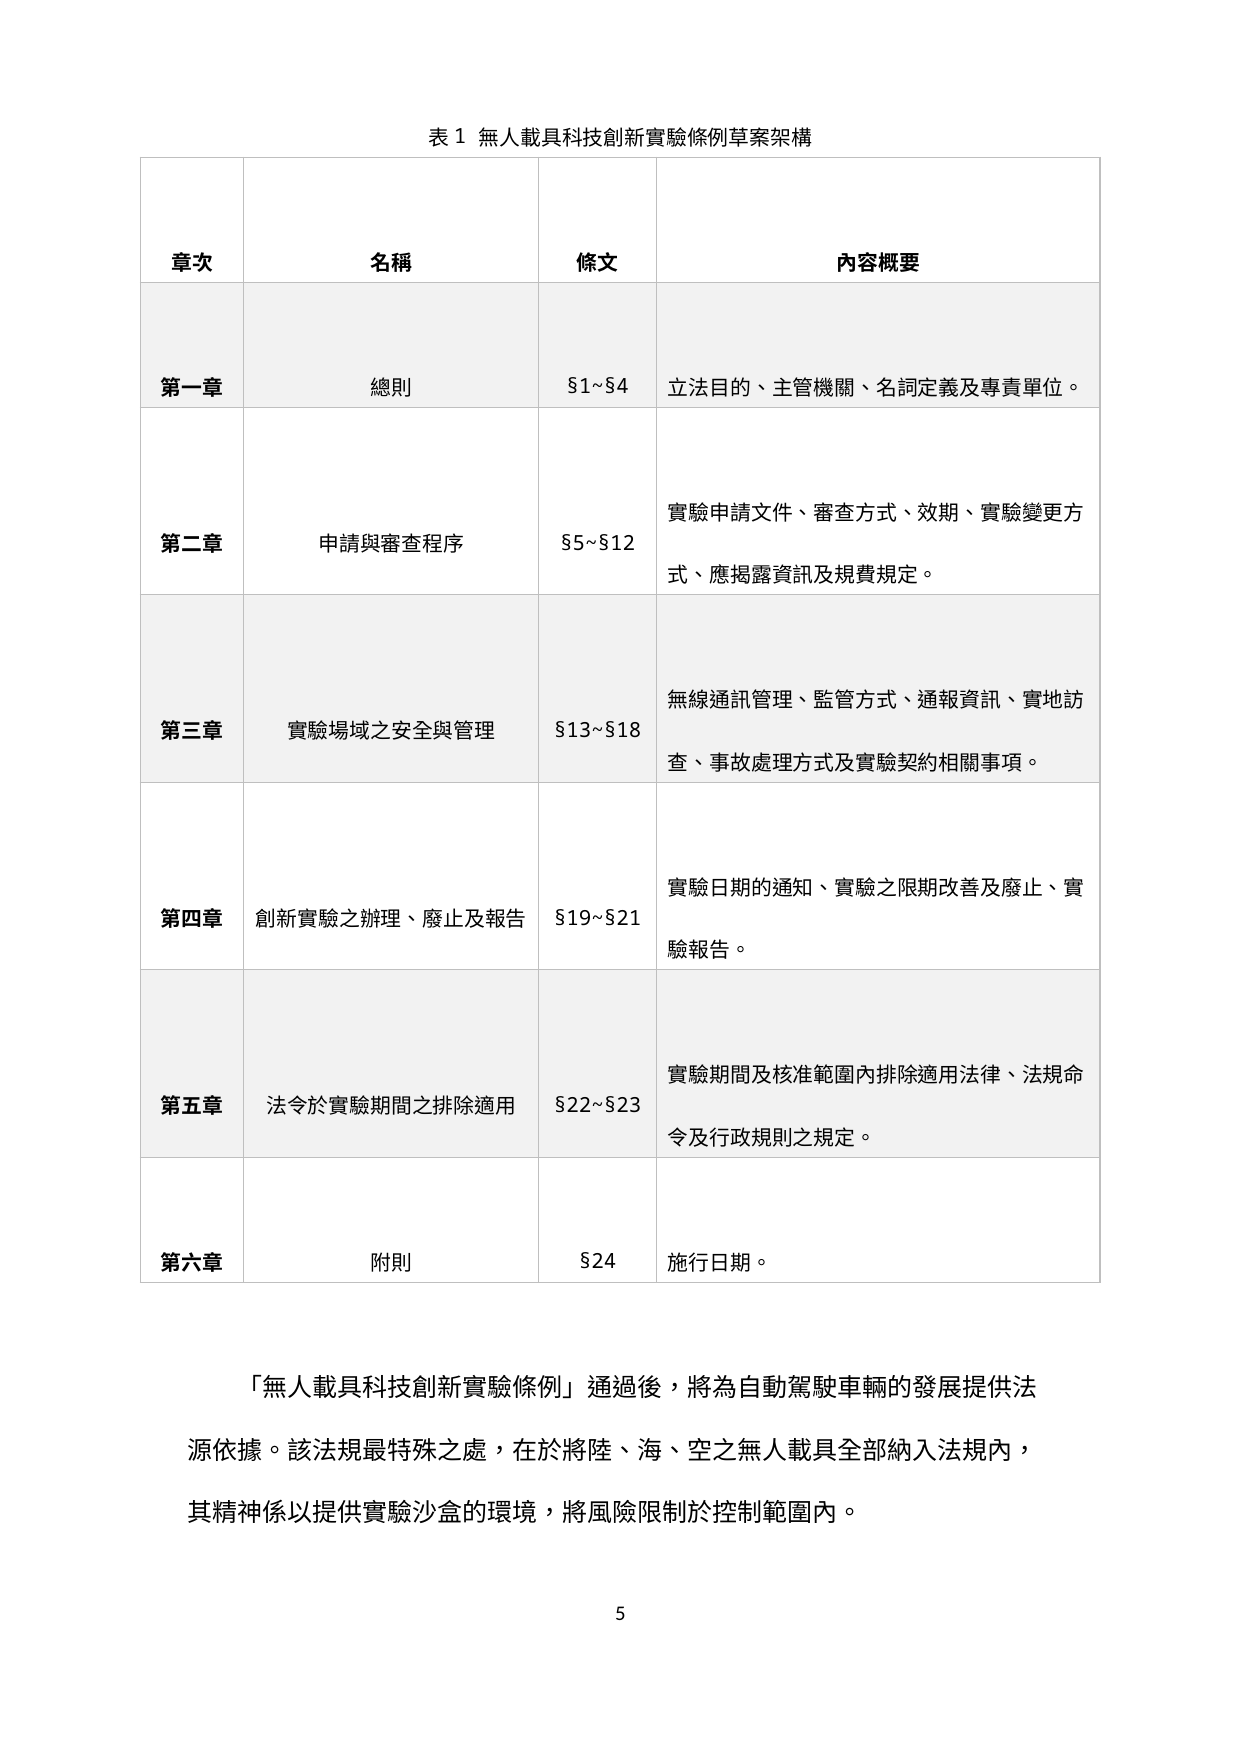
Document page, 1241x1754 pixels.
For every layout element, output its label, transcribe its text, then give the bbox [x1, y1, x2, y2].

table_cell 無線通訊管理、監管方式、通報資訊、實地訪查、事故處理方式及實驗契約相關事項。 [657, 595, 1099, 782]
table_cell §5~§12 [539, 408, 656, 594]
table_cell 第一章 [141, 283, 243, 407]
table_cell 總則 [244, 283, 538, 407]
table_cell 施行日期。 [657, 1158, 1099, 1282]
table_cell 實驗場域之安全與管理 [244, 595, 538, 782]
table_header 章次 [141, 158, 243, 282]
table_cell 實驗申請文件、審查方式、效期、實驗變更方式、應揭露資訊及規費規定。 [657, 408, 1099, 594]
table_header 名稱 [244, 158, 538, 282]
table_cell 申請與審查程序 [244, 408, 538, 594]
table_cell §19~§21 [539, 783, 656, 969]
table_cell §24 [539, 1158, 656, 1282]
table_cell 第六章 [141, 1158, 243, 1282]
table_cell 第三章 [141, 595, 243, 782]
table_cell 第四章 [141, 783, 243, 969]
table_cell 附則 [244, 1158, 538, 1282]
table_cell 第五章 [141, 970, 243, 1157]
table_cell 法令於實驗期間之排除適用 [244, 970, 538, 1157]
text 表1 無人載具科技創新實驗條例草案架構 [187, 94, 1053, 157]
table_header 內容概要 [657, 158, 1099, 282]
table_cell 第二章 [141, 408, 243, 594]
table_cell §13~§18 [539, 595, 656, 782]
table_cell 立法目的、主管機關、名詞定義及專責單位。 [657, 283, 1099, 407]
table_cell 創新實驗之辦理、廢止及報告 [244, 783, 538, 969]
table_cell 實驗期間及核准範圍內排除適用法律、法規命令及行政規則之規定。 [657, 970, 1099, 1157]
text 「無人載具科技創新實驗條例」通過後，將為自動駕駛車輛的發展提供法源依據。該法規最特殊之處，在於將陸、海、空之無人載具全部納入法規內，其精神係以提供實驗沙盒的環境，將風險限制於控制範圍內。 [187, 1344, 1053, 1532]
table_header 條文 [539, 158, 656, 282]
table_cell 實驗日期的通知、實驗之限期改善及廢止、實驗報告。 [657, 783, 1099, 969]
table_cell §1~§4 [539, 283, 656, 407]
table_cell §22~§23 [539, 970, 656, 1157]
